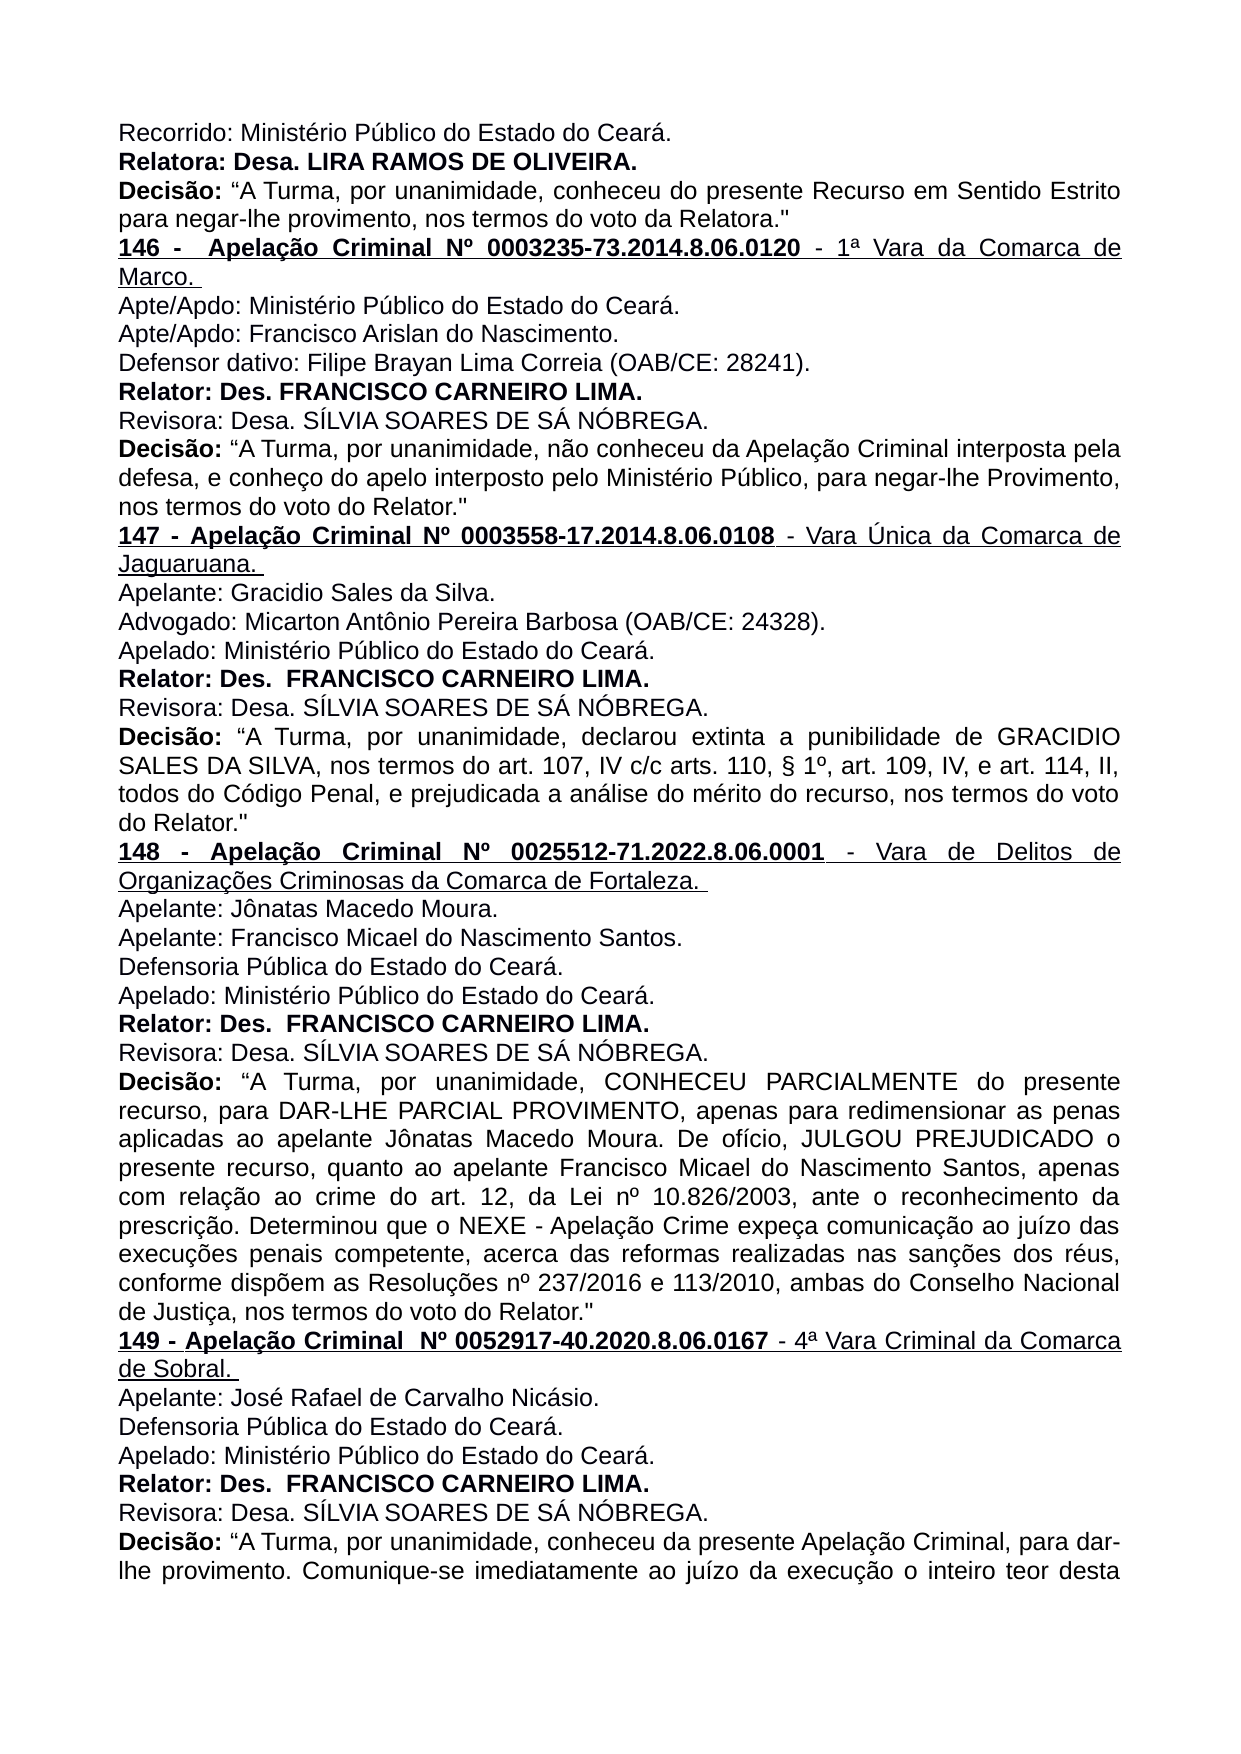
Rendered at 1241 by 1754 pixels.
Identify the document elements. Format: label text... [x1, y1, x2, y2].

text 147 - Apelação Criminal Nº 0003558-17.2014.8.06.0108 - Vara Única da Comarca de Jaguaruana. [118, 521, 1122, 578]
text Revisora: Desa. SÍLVIA SOARES DE SÁ NÓBREGA. [118, 693, 1122, 722]
text Marco. [118, 259, 1122, 291]
text Relator: Des. FRANCISCO CARNEIRO LIMA. [118, 1009, 1122, 1038]
text 148 - Apelação Criminal Nº 0025512-71.2022.8.06.0001 - Vara de Delitos de Organizações Criminosas da Comarca de Fortaleza. [118, 837, 1122, 894]
text Relator: Des. FRANCISCO CARNEIRO LIMA. [118, 377, 1122, 406]
text de Sobral. [118, 1352, 1122, 1383]
text Apelante: José Rafael de Carvalho Nicásio. [118, 1383, 1122, 1412]
text Relator: Des. FRANCISCO CARNEIRO LIMA. [118, 664, 1122, 693]
text Apelante: Gracidio Sales da Silva. [118, 578, 1122, 607]
text Revisora: Desa. SÍLVIA SOARES DE SÁ NÓBREGA. [118, 1498, 1122, 1527]
text Advogado: Micarton Antônio Pereira Barbosa (OAB/CE: 24328). [118, 607, 1122, 636]
text Decisão: “A Turma, por unanimidade, conheceu do presente Recurso em Sentido Estrito para negar-lhe provimento, nos termos do voto da Relatora." [118, 176, 1122, 233]
text Relatora: Desa. LIRA RAMOS DE OLIVEIRA. [118, 147, 1122, 176]
text Defensoria Pública do Estado do Ceará. [118, 952, 1122, 981]
text Revisora: Desa. SÍLVIA SOARES DE SÁ NÓBREGA. [118, 1038, 1122, 1067]
text Relator: Des. FRANCISCO CARNEIRO LIMA. [118, 1469, 1122, 1498]
text Apelado: Ministério Público do Estado do Ceará. [118, 981, 1122, 1009]
text Decisão: “A Turma, por unanimidade, CONHECEU PARCIALMENTE do presente recurso, para DAR-LHE PARCIAL PROVIMENTO, apenas para redimensionar as penas aplicadas ao apelante Jônatas Macedo Moura. De ofício, JULGOU PREJUDICADO o presente recurso, quanto ao apelante Francisco Micael do Nascimento Santos, apenas com relação ao crime do art. 12, da Lei nº 10.826/2003, ante o reconhecimento da prescrição. Determinou que o NEXE - Apelação Crime expeça comunicação ao juízo das execuções penais competente, acerca das reformas realizadas nas sanções dos réus, conforme dispõem as Resoluções nº 237/2016 e 113/2010, ambas do Conselho Nacional de Justiça, nos termos do voto do Relator." [118, 1067, 1122, 1326]
text Apelado: Ministério Público do Estado do Ceará. [118, 636, 1122, 664]
text Decisão: “A Turma, por unanimidade, conheceu da presente Apelação Criminal, para dar-lhe provimento. Comunique-se imediatamente ao juízo da execução o inteiro teor desta [118, 1527, 1122, 1584]
text Apte/Apdo: Francisco Arislan do Nascimento. [118, 319, 1122, 348]
text Apelante: Francisco Micael do Nascimento Santos. [118, 923, 1122, 952]
text 146 - Apelação Criminal Nº 0003235-73.2014.8.06.0120 - 1ª Vara da Comarca de [118, 233, 1122, 258]
text Defensor dativo: Filipe Brayan Lima Correia (OAB/CE: 28241). [118, 348, 1122, 377]
text Decisão: “A Turma, por unanimidade, declarou extinta a punibilidade de GRACIDIO SALES DA SILVA, nos termos do art. 107, IV c/c arts. 110, § 1º, art. 109, IV, e art. 114, II, todos do Código Penal, e prejudicada a análise do mérito do recurso, nos termos do voto do Relator." [118, 722, 1122, 837]
text Decisão: “A Turma, por unanimidade, não conheceu da Apelação Criminal interposta pela defesa, e conheço do apelo interposto pelo Ministério Público, para negar-lhe Provimento, nos termos do voto do Relator." [118, 434, 1122, 521]
text 149 - Apelação Criminal Nº 0052917-40.2020.8.06.0167 - 4ª Vara Criminal da Comarca [118, 1326, 1122, 1351]
text Revisora: Desa. SÍLVIA SOARES DE SÁ NÓBREGA. [118, 406, 1122, 434]
text Apelante: Jônatas Macedo Moura. [118, 894, 1122, 923]
text Apte/Apdo: Ministério Público do Estado do Ceará. [118, 291, 1122, 319]
text Defensoria Pública do Estado do Ceará. [118, 1412, 1122, 1441]
text Apelado: Ministério Público do Estado do Ceará. [118, 1441, 1122, 1469]
text Recorrido: Ministério Público do Estado do Ceará. [118, 118, 1122, 147]
